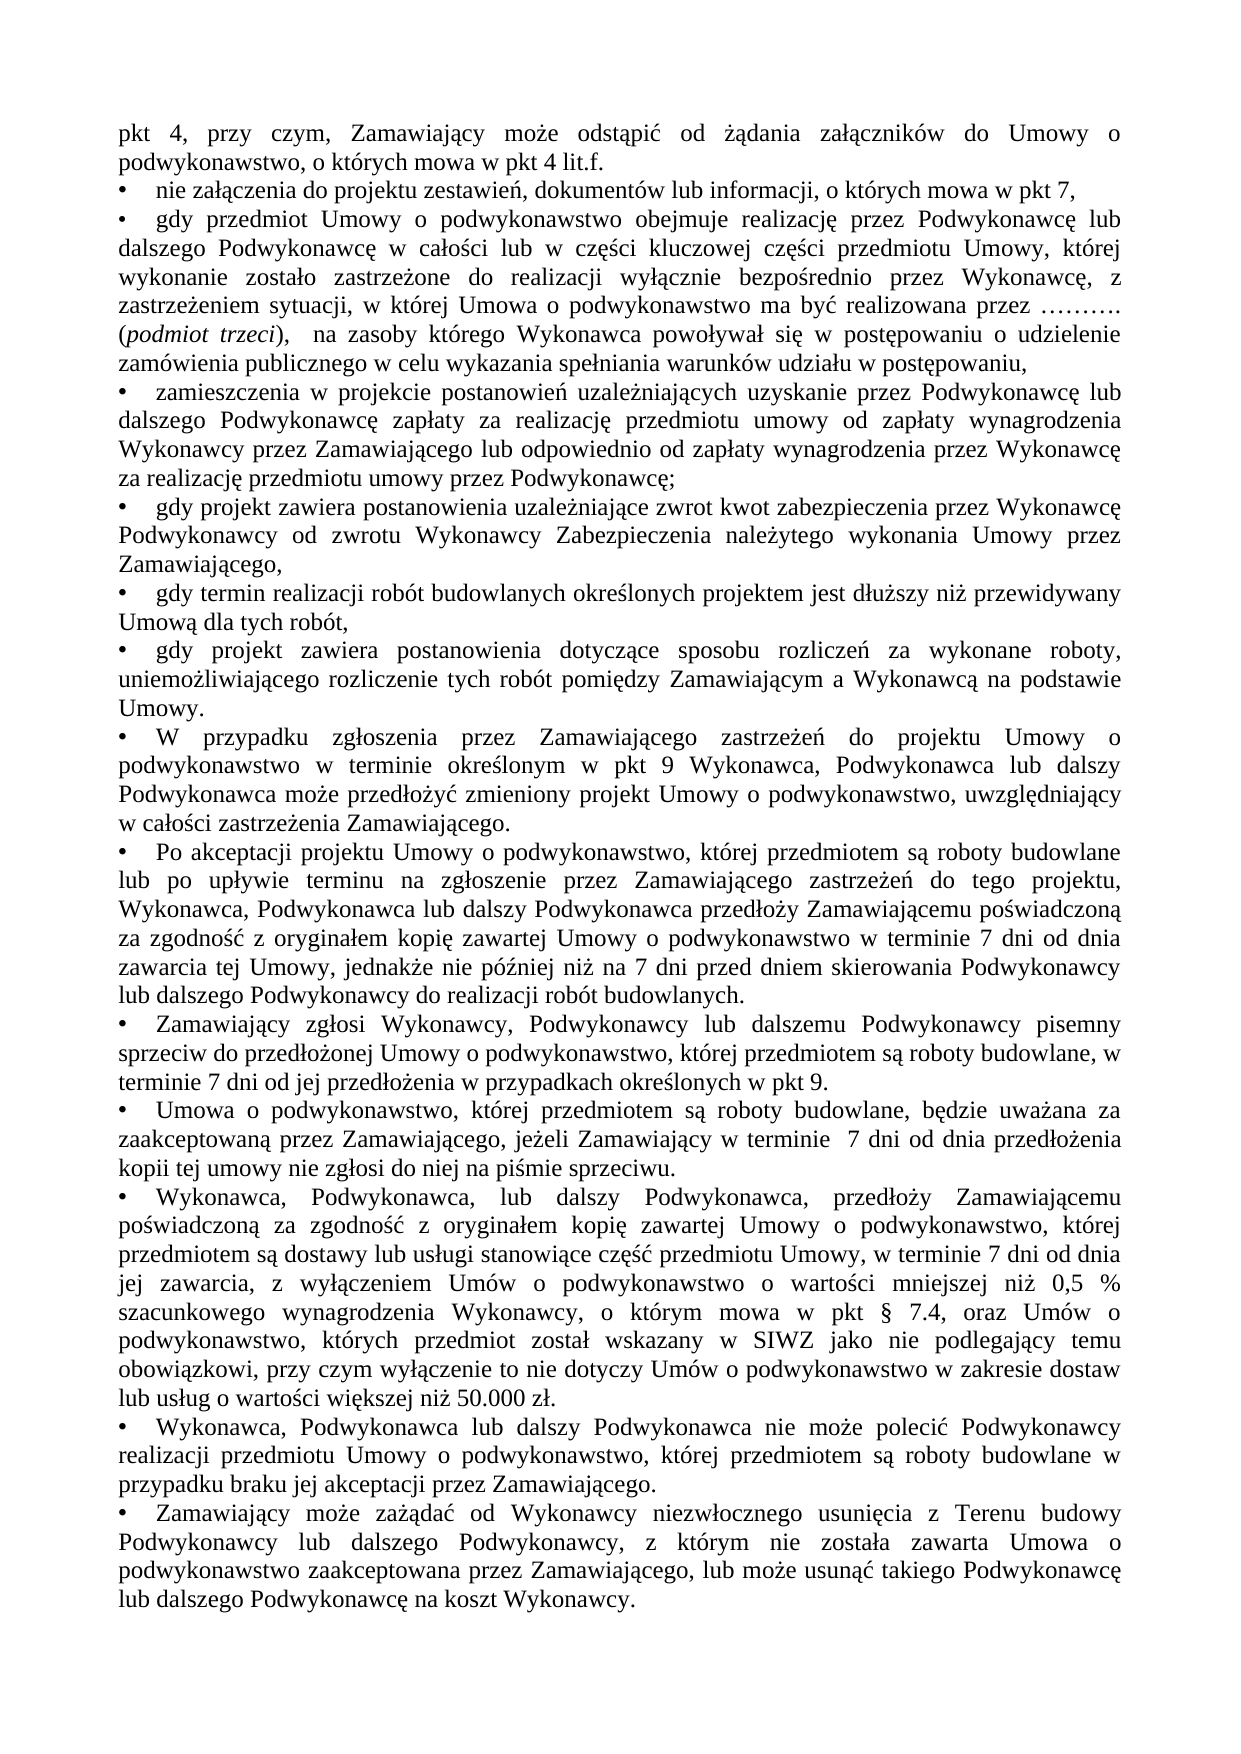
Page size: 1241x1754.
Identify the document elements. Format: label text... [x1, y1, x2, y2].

list pkt 4, przy czym, Zamawiający może odstąpić od żądania załączników do Umowy o podwykonawstwo, o których mowa w pkt 4 lit.f. [81, 118, 1122, 176]
list gdy termin realizacji robót budowlanych określonych projektem jest dłuższy niż przewidywany Umową dla tych robót, [81, 578, 1122, 636]
list Po akceptacji projektu Umowy o podwykonawstwo, której przedmiotem są roboty budowlane lub po upływie terminu na zgłoszenie przez Zamawiającego zastrzeżeń do tego projektu, Wykonawca, Podwykonawca lub dalszy Podwykonawca przedłoży Zamawiającemu poświadczoną za zgodność z oryginałem kopię zawartej Umowy o podwykonawstwo w terminie 7 dni od dnia zawarcia tej Umowy, jednakże nie później niż na 7 dni przed dniem skierowania Podwykonawcy lub dalszego Podwykonawcy do realizacji robót budowlanych. [81, 837, 1122, 1009]
list Zamawiający może zażądać od Wykonawcy niezwłocznego usunięcia z Terenu budowy Podwykonawcy lub dalszego Podwykonawcy, z którym nie została zawarta Umowa o podwykonawstwo zaakceptowana przez Zamawiającego, lub może usunąć takiego Podwykonawcę lub dalszego Podwykonawcę na koszt Wykonawcy. [81, 1498, 1122, 1613]
list Wykonawca, Podwykonawca, lub dalszy Podwykonawca, przedłoży Zamawiającemu poświadczoną za zgodność z oryginałem kopię zawartej Umowy o podwykonawstwo, której przedmiotem są dostawy lub usługi stanowiące część przedmiotu Umowy, w terminie 7 dni od dnia jej zawarcia, z wyłączeniem Umów o podwykonawstwo o wartości mniejszej niż 0,5 % szacunkowego wynagrodzenia Wykonawcy, o którym mowa w pkt § 7.4, oraz Umów o podwykonawstwo, których przedmiot został wskazany w SIWZ jako nie podlegający temu obowiązkowi, przy czym wyłączenie to nie dotyczy Umów o podwykonawstwo w zakresie dostaw lub usług o wartości większej niż 50.000 zł. [81, 1182, 1122, 1412]
list Zamawiający zgłosi Wykonawcy, Podwykonawcy lub dalszemu Podwykonawcy pisemny sprzeciw do przedłożonej Umowy o podwykonawstwo, której przedmiotem są roboty budowlane, w terminie 7 dni od jej przedłożenia w przypadkach określonych w pkt 9. [81, 1009, 1122, 1096]
list W przypadku zgłoszenia przez Zamawiającego zastrzeżeń do projektu Umowy o podwykonawstwo w terminie określonym w pkt 9 Wykonawca, Podwykonawca lub dalszy Podwykonawca może przedłożyć zmieniony projekt Umowy o podwykonawstwo, uwzględniający w całości zastrzeżenia Zamawiającego. [81, 722, 1122, 837]
list gdy projekt zawiera postanowienia uzależniające zwrot kwot zabezpieczenia przez Wykonawcę Podwykonawcy od zwrotu Wykonawcy Zabezpieczenia należytego wykonania Umowy przez Zamawiającego, [81, 492, 1122, 578]
list gdy projekt zawiera postanowienia dotyczące sposobu rozliczeń za wykonane roboty, uniemożliwiającego rozliczenie tych robót pomiędzy Zamawiającym a Wykonawcą na podstawie Umowy. [81, 636, 1122, 722]
list zamieszczenia w projekcie postanowień uzależniających uzyskanie przez Podwykonawcę lub dalszego Podwykonawcę zapłaty za realizację przedmiotu umowy od zapłaty wynagrodzenia Wykonawcy przez Zamawiającego lub odpowiednio od zapłaty wynagrodzenia przez Wykonawcę za realizację przedmiotu umowy przez Podwykonawcę; [81, 377, 1122, 492]
list gdy przedmiot Umowy o podwykonawstwo obejmuje realizację przez Podwykonawcę lub dalszego Podwykonawcę w całości lub w części kluczowej części przedmiotu Umowy, której wykonanie zostało zastrzeżone do realizacji wyłącznie bezpośrednio przez Wykonawcę, z zastrzeżeniem sytuacji, w której Umowa o podwykonawstwo ma być realizowana przez ………. (podmiot trzeci), na zasoby którego Wykonawca powoływał się w postępowaniu o udzielenie zamówienia publicznego w celu wykazania spełniania warunków udziału w postępowaniu, [81, 204, 1122, 377]
list Wykonawca, Podwykonawca lub dalszy Podwykonawca nie może polecić Podwykonawcy realizacji przedmiotu Umowy o podwykonawstwo, której przedmiotem są roboty budowlane w przypadku braku jej akceptacji przez Zamawiającego. [81, 1412, 1122, 1498]
list nie załączenia do projektu zestawień, dokumentów lub informacji, o których mowa w pkt 7, [81, 176, 1122, 204]
list Umowa o podwykonawstwo, której przedmiotem są roboty budowlane, będzie uważana za zaakceptowaną przez Zamawiającego, jeżeli Zamawiający w terminie 7 dni od dnia przedłożenia kopii tej umowy nie zgłosi do niej na piśmie sprzeciwu. [81, 1096, 1122, 1182]
